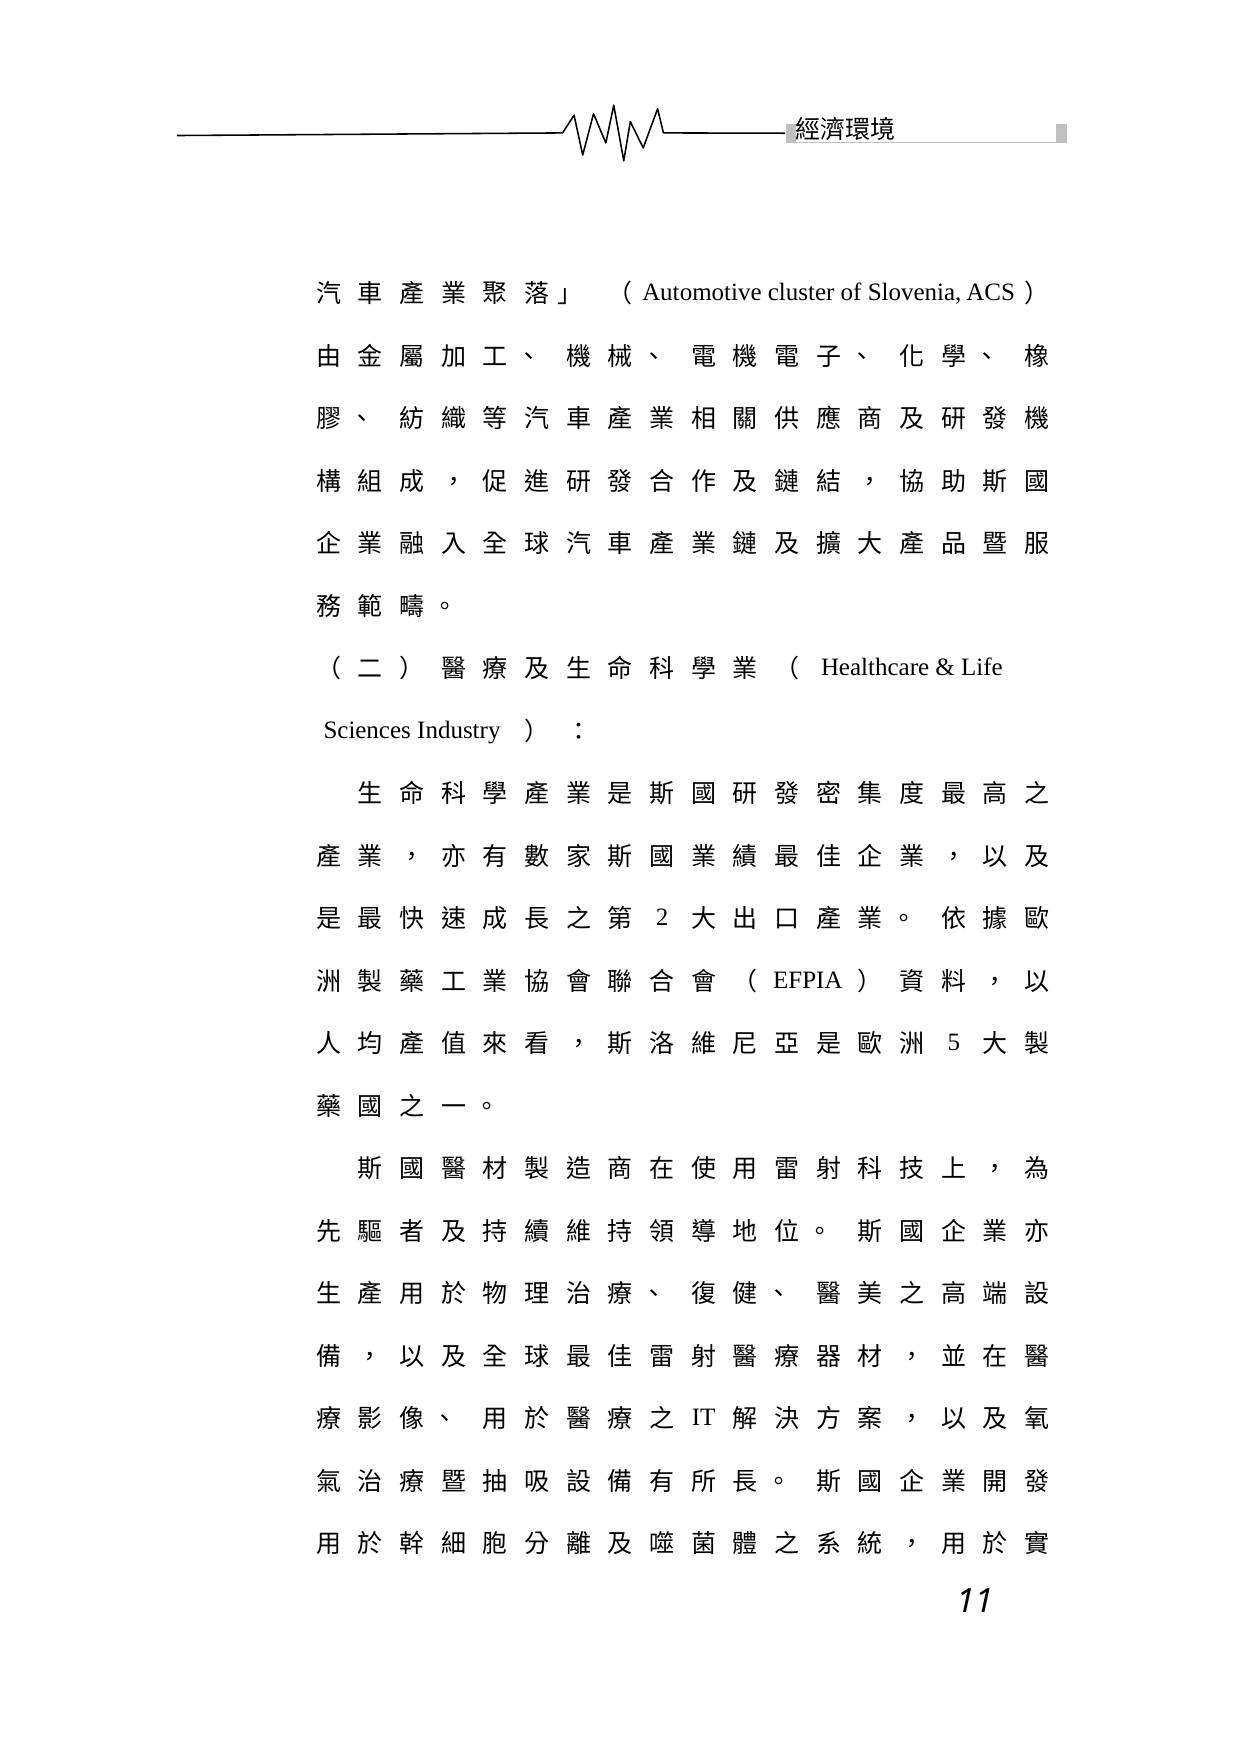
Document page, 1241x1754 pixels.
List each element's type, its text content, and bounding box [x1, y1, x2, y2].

text （二）醫療及生命科學業（Healthcare & Life Sciences Industry）： [281, 625, 1058, 750]
text 斯國醫材製造商在使用雷射科技上，為先驅者及持續維持領導地位。斯國企業亦生產用於物理治療、復健、醫美之高端設備，以及全球最佳雷射醫療器材，並在醫療影像、用於醫療之IT解決方案，以及氧氣治療暨抽吸設備有所長。斯國企業開發用於幹細胞分離及噬菌體之系統，用於實 [281, 1125, 1058, 1563]
text 汽車產業聚落」（Automotive cluster of Slovenia, ACS）由金屬加工、機械、電機電子、化學、橡膠、紡織等汽車產業相關供應商及研發機構組成，促進研發合作及鏈結，協助斯國企業融入全球汽車產業鏈及擴大產品暨服務範疇。 [281, 250, 1058, 625]
text 生命科學產業是斯國研發密集度最高之產業，亦有數家斯國業績最佳企業，以及是最快速成長之第2大出口產業。依據歐洲製藥工業協會聯合會（EFPIA）資料，以人均產值來看，斯洛維尼亞是歐洲5大製藥國之一。 [281, 750, 1058, 1125]
